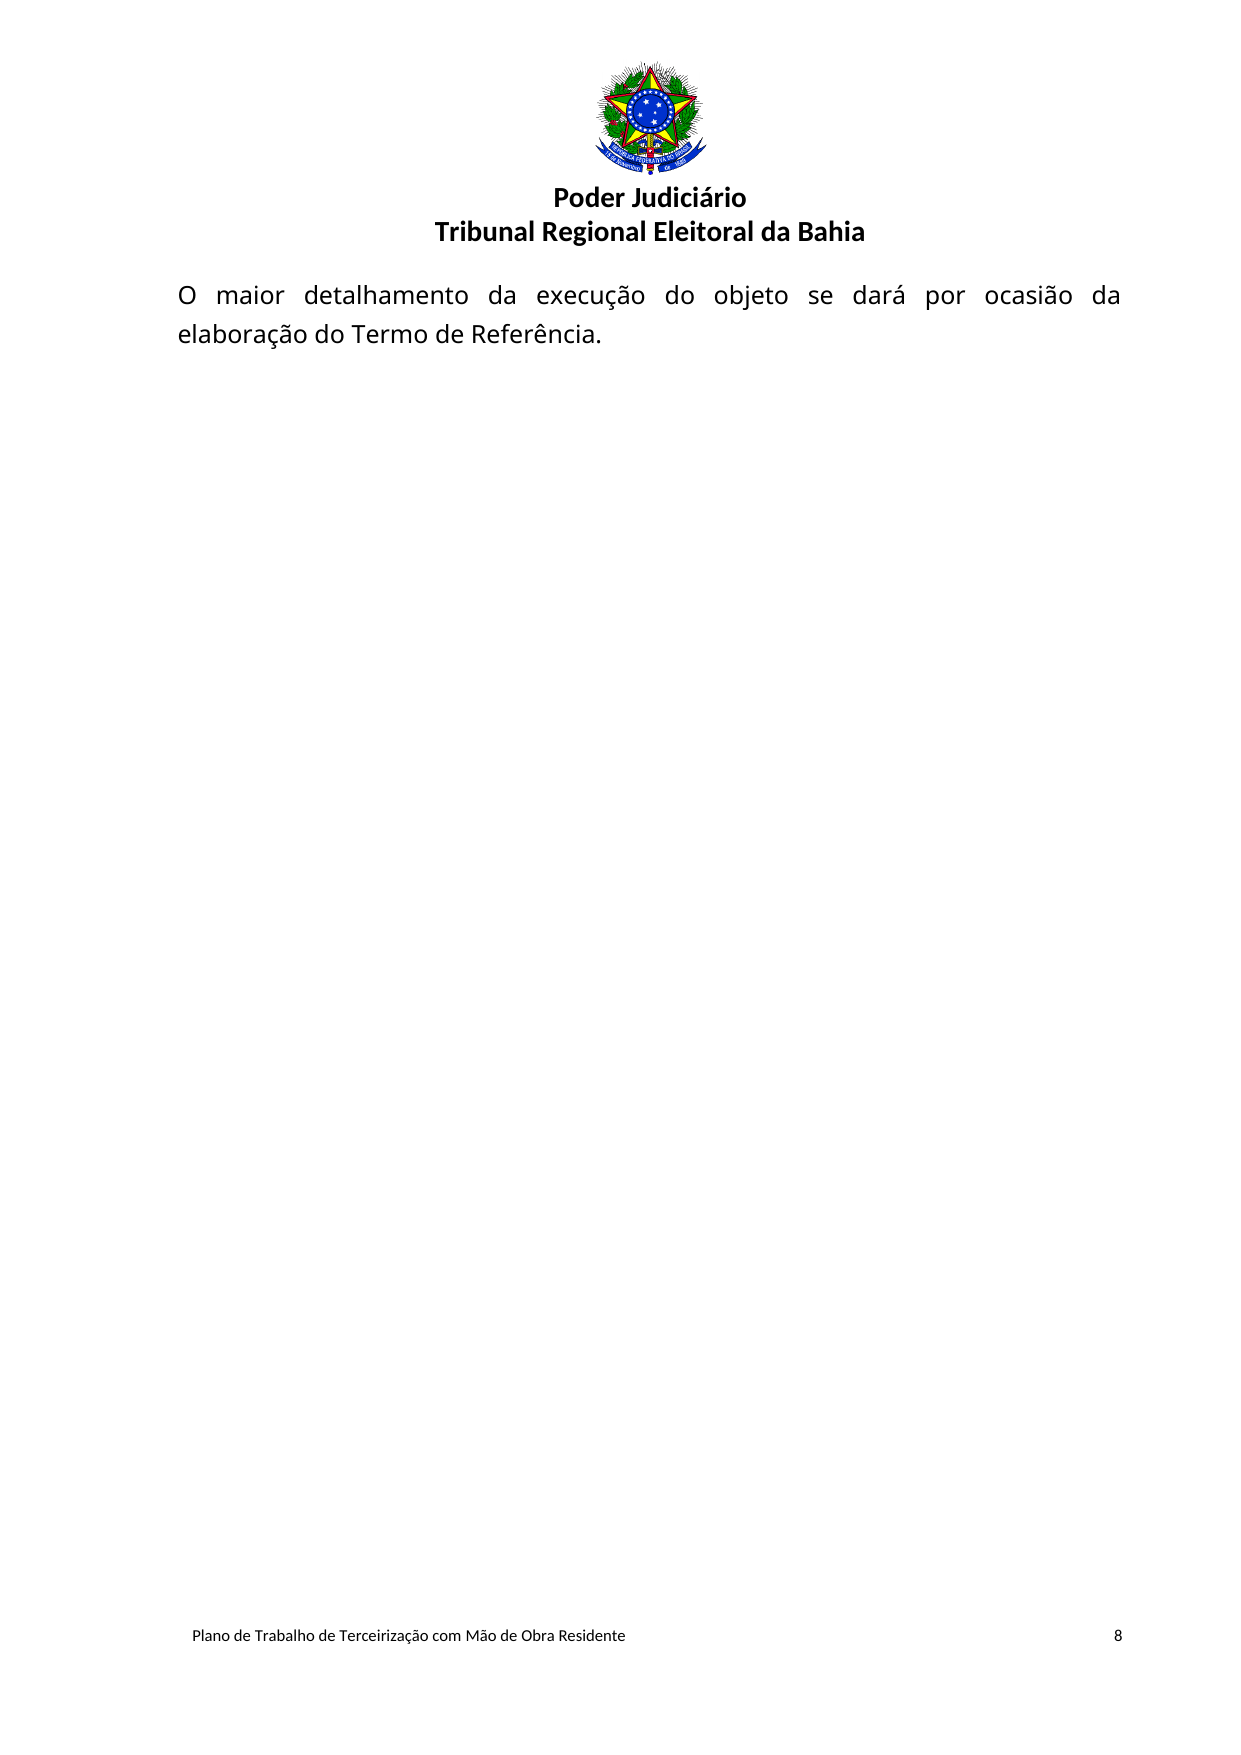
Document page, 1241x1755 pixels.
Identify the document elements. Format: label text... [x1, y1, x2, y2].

text O maior detalhamento da execução do objeto se dará por ocasião da elaboração do Termo de Referência. [177, 277, 1123, 351]
